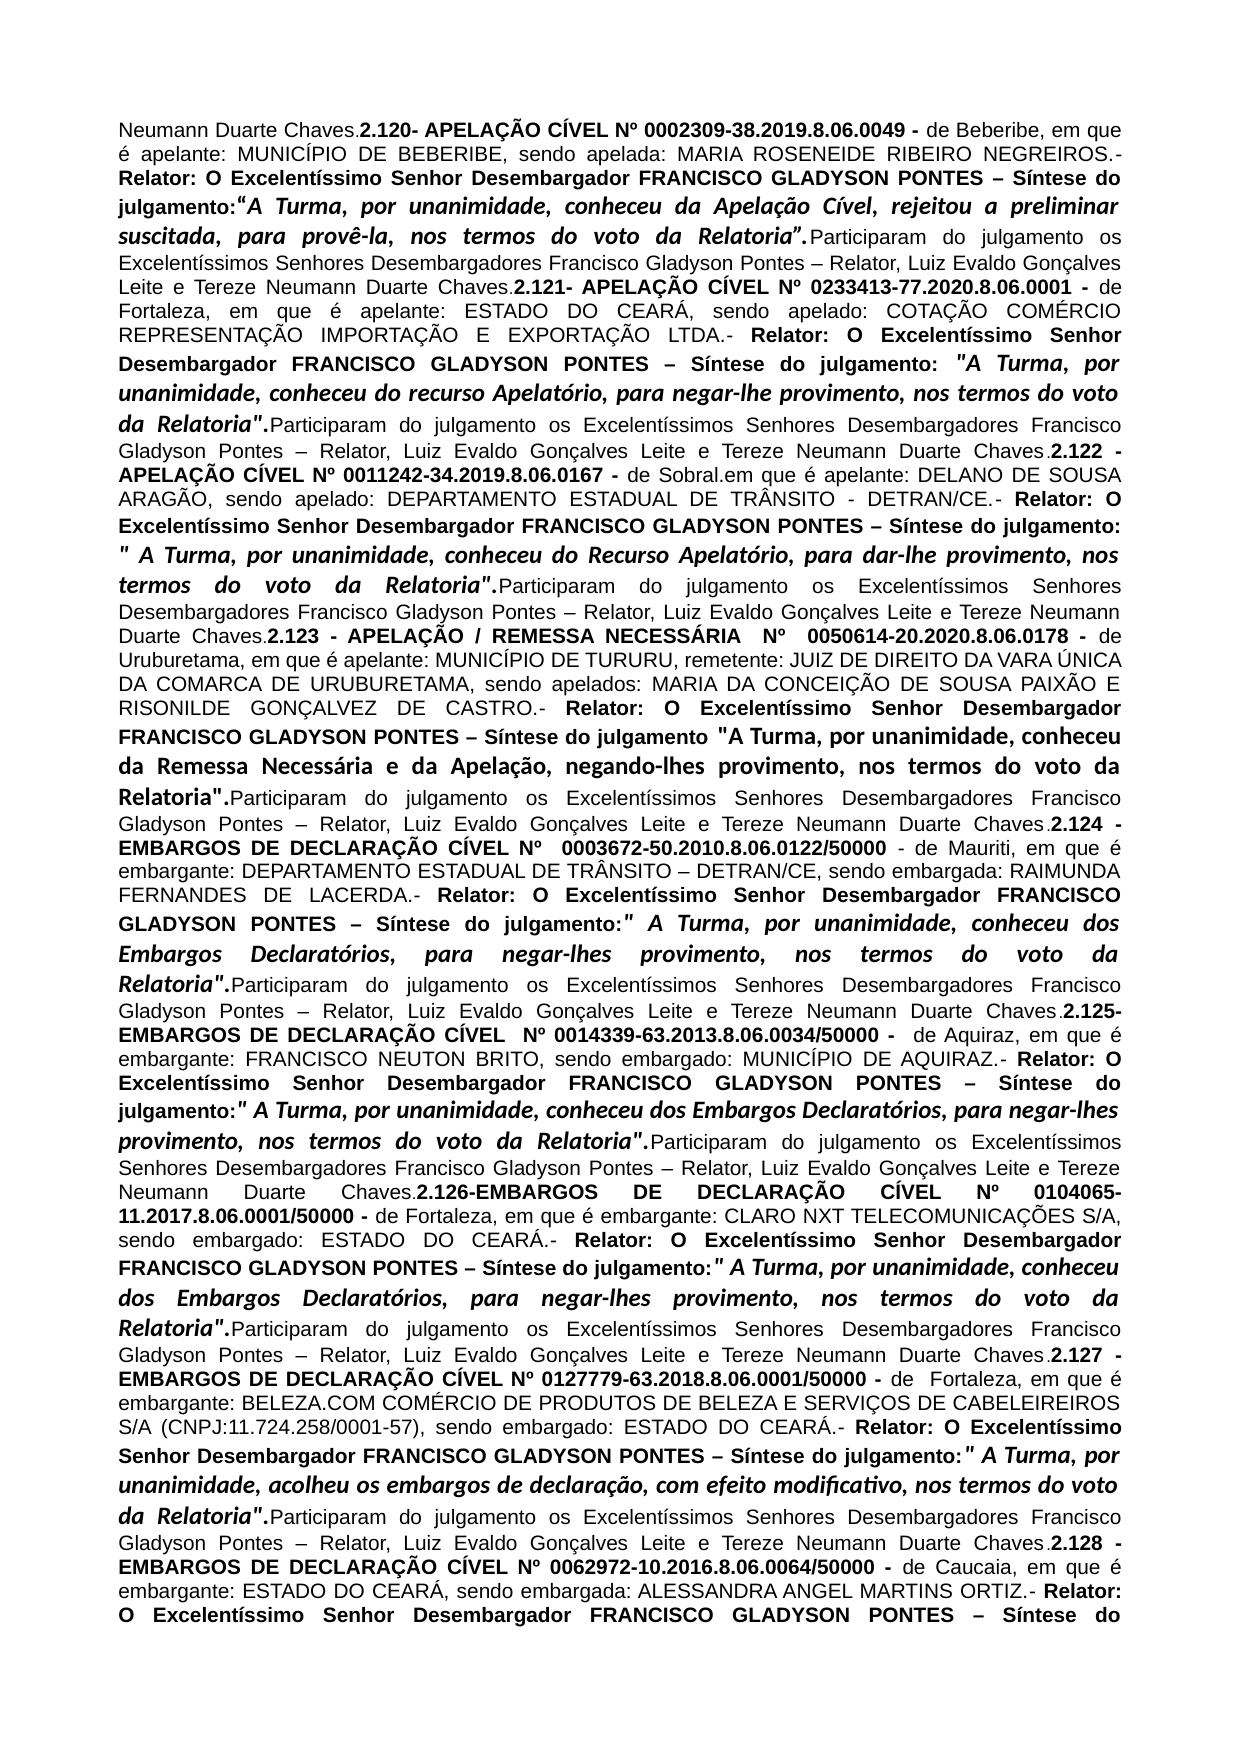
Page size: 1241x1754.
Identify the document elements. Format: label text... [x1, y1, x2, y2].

text Neumann Duarte Chaves.2.120- APELAÇÃO CÍVEL Nº 0002309-38.2019.8.06.0049 - de Beberibe, em que é apelante: MUNICÍPIO DE BEBERIBE, sendo apelada: MARIA ROSENEIDE RIBEIRO NEGREIROS.- Relator: O Excelentíssimo Senhor Desembargador FRANCISCO GLADYSON PONTES – Síntese do julgamento:“A Turma, por unanimidade, conheceu da Apelação Cível, rejeitou a preliminar suscitada, para provê-la, nos termos do voto da Relatoria”.Participaram do julgamento os Excelentíssimos Senhores Desembargadores Francisco Gladyson Pontes – Relator, Luiz Evaldo Gonçalves Leite e Tereze Neumann Duarte Chaves.2.121- APELAÇÃO CÍVEL Nº 0233413-77.2020.8.06.0001 - de Fortaleza, em que é apelante: ESTADO DO CEARÁ, sendo apelado: COTAÇÃO COMÉRCIO REPRESENTAÇÃO IMPORTAÇÃO E EXPORTAÇÃO LTDA.- Relator: O Excelentíssimo Senhor Desembargador FRANCISCO GLADYSON PONTES – Síntese do julgamento: "A Turma, por unanimidade, conheceu do recurso Apelatório, para negar-lhe provimento, nos termos do voto da Relatoria".Participaram do julgamento os Excelentíssimos Senhores Desembargadores Francisco Gladyson Pontes – Relator, Luiz Evaldo Gonçalves Leite e Tereze Neumann Duarte Chaves.2.122 - APELAÇÃO CÍVEL Nº 0011242-34.2019.8.06.0167 - de Sobral.em que é apelante: DELANO DE SOUSA ARAGÃO, sendo apelado: DEPARTAMENTO ESTADUAL DE TRÂNSITO - DETRAN/CE.- Relator: O Excelentíssimo Senhor Desembargador FRANCISCO GLADYSON PONTES – Síntese do julgamento: " A Turma, por unanimidade, conheceu do Recurso Apelatório, para dar-lhe provimento, nos termos do voto da Relatoria".Participaram do julgamento os Excelentíssimos Senhores Desembargadores Francisco Gladyson Pontes – Relator, Luiz Evaldo Gonçalves Leite e Tereze Neumann Duarte Chaves.2.123 - APELAÇÃO / REMESSA NECESSÁRIA Nº 0050614-20.2020.8.06.0178 - de Uruburetama, em que é apelante: MUNICÍPIO DE TURURU, remetente: JUIZ DE DIREITO DA VARA ÚNICA DA COMARCA DE URUBURETAMA, sendo apelados: MARIA DA CONCEIÇÃO DE SOUSA PAIXÃO E RISONILDE GONÇALVEZ DE CASTRO.- Relator: O Excelentíssimo Senhor Desembargador FRANCISCO GLADYSON PONTES – Síntese do julgamento "A Turma, por unanimidade, conheceu da Remessa Necessária e da Apelação, negando-lhes provimento, nos termos do voto da Relatoria".Participaram do julgamento os Excelentíssimos Senhores Desembargadores Francisco Gladyson Pontes – Relator, Luiz Evaldo Gonçalves Leite e Tereze Neumann Duarte Chaves.2.124 - EMBARGOS DE DECLARAÇÃO CÍVEL Nº 0003672-50.2010.8.06.0122/50000 - de Mauriti, em que é embargante: DEPARTAMENTO ESTADUAL DE TRÂNSITO – DETRAN/CE, sendo embargada: RAIMUNDA FERNANDES DE LACERDA.- Relator: O Excelentíssimo Senhor Desembargador FRANCISCO GLADYSON PONTES – Síntese do julgamento:" A Turma, por unanimidade, conheceu dos Embargos Declaratórios, para negar-lhes provimento, nos termos do voto da Relatoria".Participaram do julgamento os Excelentíssimos Senhores Desembargadores Francisco Gladyson Pontes – Relator, Luiz Evaldo Gonçalves Leite e Tereze Neumann Duarte Chaves.2.125- EMBARGOS DE DECLARAÇÃO CÍVEL Nº 0014339-63.2013.8.06.0034/50000 - de Aquiraz, em que é embargante: FRANCISCO NEUTON BRITO, sendo embargado: MUNICÍPIO DE AQUIRAZ.- Relator: O Excelentíssimo Senhor Desembargador FRANCISCO GLADYSON PONTES – Síntese do julgamento:" A Turma, por unanimidade, conheceu dos Embargos Declaratórios, para negar-lhes provimento, nos termos do voto da Relatoria".Participaram do julgamento os Excelentíssimos Senhores Desembargadores Francisco Gladyson Pontes – Relator, Luiz Evaldo Gonçalves Leite e Tereze Neumann Duarte Chaves.2.126-EMBARGOS DE DECLARAÇÃO CÍVEL Nº 0104065-11.2017.8.06.0001/50000 - de Fortaleza, em que é embargante: CLARO NXT TELECOMUNICAÇÕES S/A, sendo embargado: ESTADO DO CEARÁ.- Relator: O Excelentíssimo Senhor Desembargador FRANCISCO GLADYSON PONTES – Síntese do julgamento:" A Turma, por unanimidade, conheceu dos Embargos Declaratórios, para negar-lhes provimento, nos termos do voto da Relatoria".Participaram do julgamento os Excelentíssimos Senhores Desembargadores Francisco Gladyson Pontes – Relator, Luiz Evaldo Gonçalves Leite e Tereze Neumann Duarte Chaves.2.127 - EMBARGOS DE DECLARAÇÃO CÍVEL Nº 0127779-63.2018.8.06.0001/50000 - de Fortaleza, em que é embargante: BELEZA.COM COMÉRCIO DE PRODUTOS DE BELEZA E SERVIÇOS DE CABELEIREIROS S/A (CNPJ:11.724.258/0001-57), sendo embargado: ESTADO DO CEARÁ.- Relator: O Excelentíssimo Senhor Desembargador FRANCISCO GLADYSON PONTES – Síntese do julgamento:" A Turma, por unanimidade, acolheu os embargos de declaração, com efeito modificativo, nos termos do voto da Relatoria".Participaram do julgamento os Excelentíssimos Senhores Desembargadores Francisco Gladyson Pontes – Relator, Luiz Evaldo Gonçalves Leite e Tereze Neumann Duarte Chaves.2.128 - EMBARGOS DE DECLARAÇÃO CÍVEL Nº 0062972-10.2016.8.06.0064/50000 - de Caucaia, em que é embargante: ESTADO DO CEARÁ, sendo embargada: ALESSANDRA ANGEL MARTINS ORTIZ.- Relator: O Excelentíssimo Senhor Desembargador FRANCISCO GLADYSON PONTES – Síntese do [118, 118, 1122, 1626]
